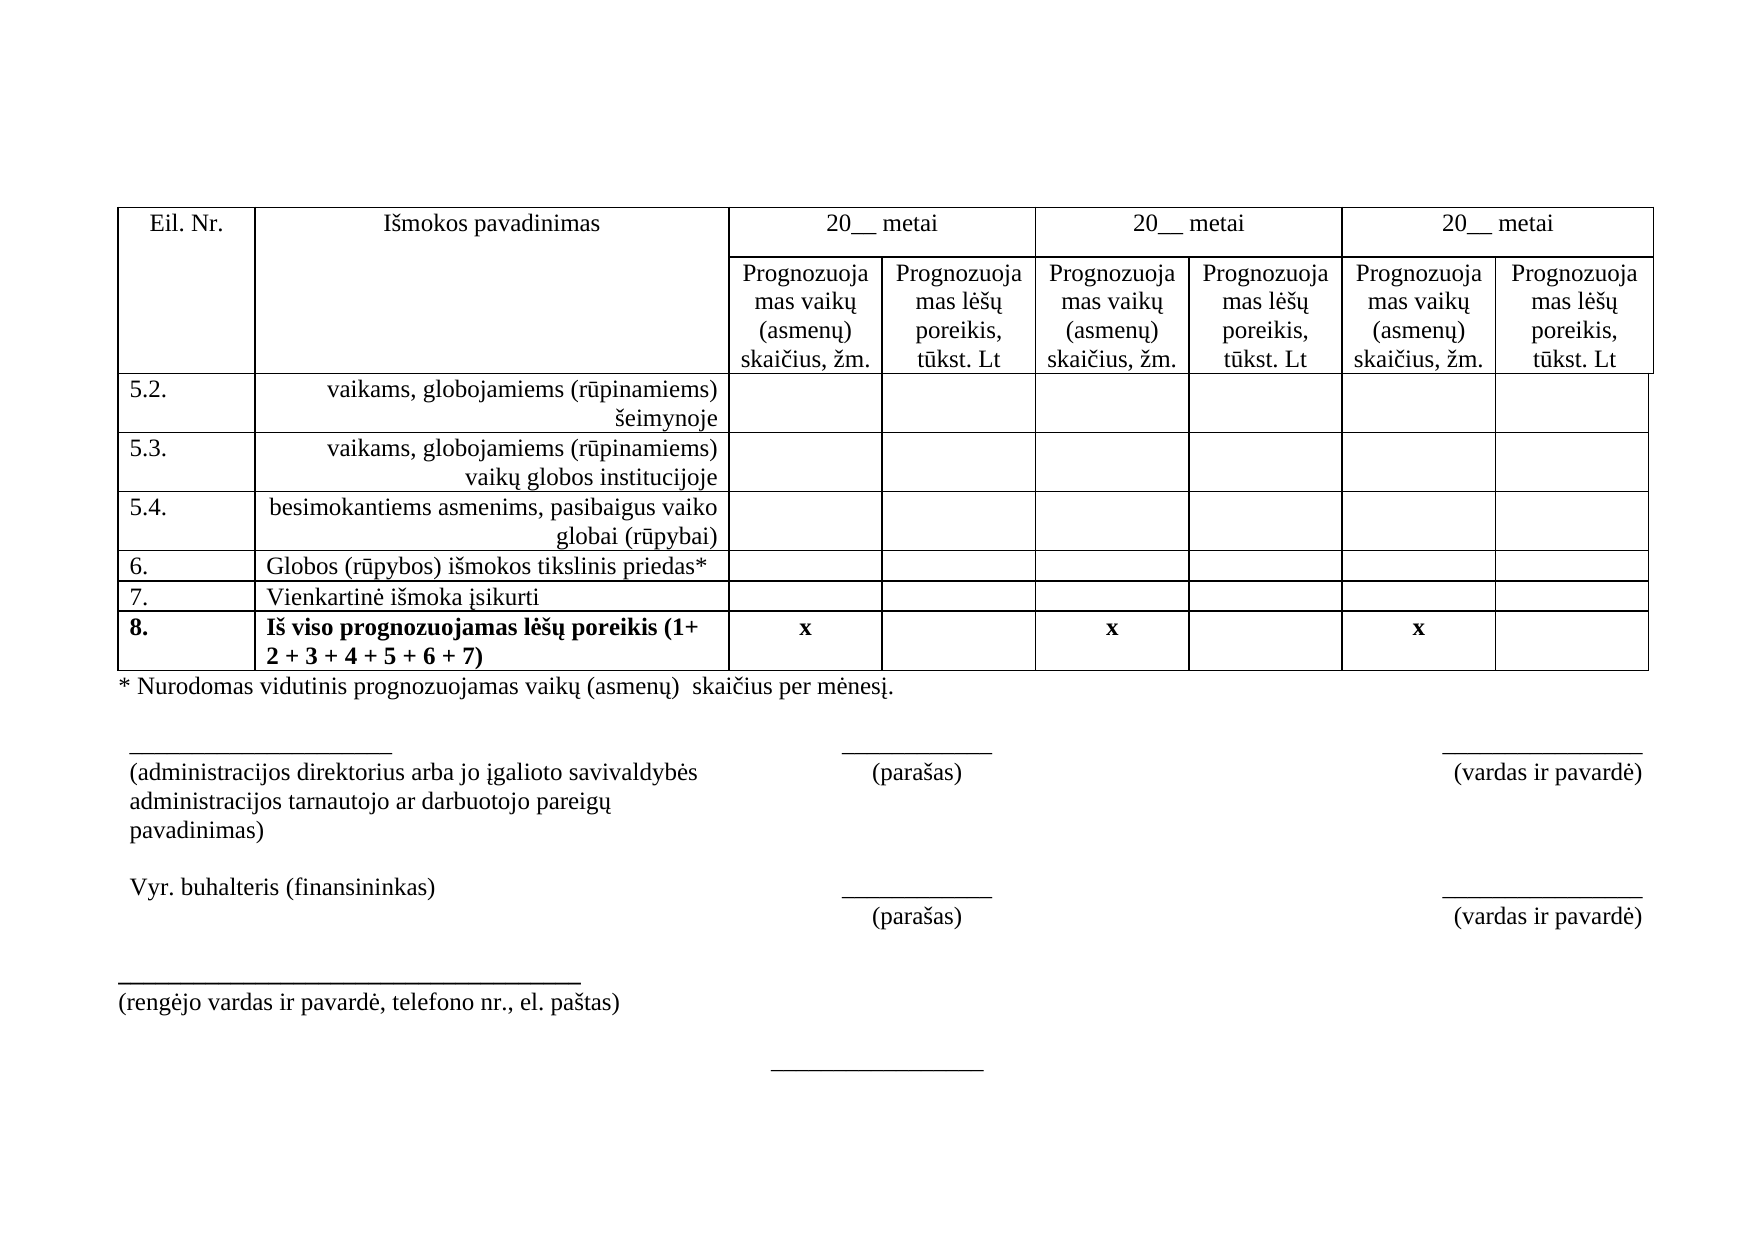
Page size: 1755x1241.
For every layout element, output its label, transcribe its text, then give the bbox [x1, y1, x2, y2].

table_cell Prognozuojamas vaikų (asmenų) skaičius, žm. [1343, 258, 1495, 373]
table_cell [1190, 492, 1341, 550]
table_cell [1343, 374, 1495, 432]
table_cell [1649, 374, 1653, 432]
table_cell [1649, 432, 1653, 491]
table_cell 5.2. [119, 374, 254, 432]
table_cell [1190, 612, 1341, 669]
table_cell vaikams, globojamiems (rūpinamiems) šeimynoje [256, 374, 728, 432]
table_cell Prognozuojamas vaikų (asmenų) skaičius, žm. [1036, 258, 1188, 373]
text * Nurodomas vidutinis prognozuojamas vaikų (asmenų) skaičius per mėnesį. [118, 671, 1636, 700]
table_cell besimokantiems asmenims, pasibaigus vaiko globai (rūpybai) [256, 492, 728, 550]
table_cell Vienkartinė išmoka įsikurti [256, 582, 728, 610]
table_header Vyr. buhalteris (finansininkas) [118, 872, 742, 930]
table_cell [1496, 433, 1648, 491]
table_cell [1190, 551, 1341, 580]
table_cell [1036, 433, 1188, 491]
table_cell [730, 582, 881, 610]
table_cell [1036, 492, 1188, 550]
table_cell 8. [119, 612, 254, 669]
table_cell [883, 582, 1035, 610]
table_cell [1496, 492, 1648, 550]
table_cell Iš viso prognozuojamas lėšų poreikis (1+ 2 + 3 + 4 + 5 + 6 + 7) [256, 612, 728, 669]
table_header 20__ metai [730, 208, 1035, 256]
table_cell [1190, 433, 1341, 491]
table_cell 7. [119, 582, 254, 610]
table_header Išmokos pavadinimas [256, 208, 728, 373]
table_cell [730, 492, 881, 550]
table_cell [883, 612, 1035, 669]
table_cell Prognozuojamas lėšų poreikis, tūkst. Lt [1496, 258, 1653, 373]
table_cell [1649, 580, 1653, 610]
table_cell [1343, 582, 1495, 610]
table_cell [1343, 551, 1495, 580]
table_cell [1036, 374, 1188, 432]
table_cell [1496, 582, 1648, 610]
table_cell [1649, 550, 1653, 580]
table_cell [1190, 374, 1341, 432]
table_cell x [1036, 612, 1188, 669]
table_cell vaikams, globojamiems (rūpinamiems) vaikų globos institucijoje [256, 433, 728, 491]
table_cell Globos (rūpybos) išmokos tikslinis priedas* [256, 551, 728, 580]
table_cell [730, 551, 881, 580]
table_header ____________ (parašas) [742, 872, 1092, 930]
text _________________ [118, 1045, 1636, 1073]
table_cell x [1343, 612, 1495, 669]
table_header ____________ (parašas) [742, 729, 1092, 843]
table_header 20__ metai [1343, 208, 1653, 256]
table_cell x [730, 612, 881, 669]
table_cell 6. [119, 551, 254, 580]
table_cell [1343, 492, 1495, 550]
table_header ________________ (vardas ir pavardė) [1092, 729, 1653, 843]
table_cell [883, 433, 1035, 491]
table_cell [1496, 374, 1648, 432]
table_cell [730, 433, 881, 491]
table_cell 5.3. [119, 433, 254, 491]
table_cell Prognozuojamas lėšų poreikis, tūkst. Lt [1190, 258, 1341, 373]
table_cell [1649, 491, 1653, 550]
table_cell [1036, 582, 1188, 610]
text (rengėjo vardas ir pavardė, telefono nr., el. paštas) [118, 987, 1636, 1016]
table_cell [1649, 610, 1653, 669]
table_cell [883, 492, 1035, 550]
table_cell [883, 374, 1035, 432]
table_header ________________ (vardas ir pavardė) [1092, 872, 1653, 930]
table_cell 5.4. [119, 492, 254, 550]
table_header Eil. Nr. [119, 208, 254, 373]
table_header _____________________ (administracijos direktorius arba jo įgalioto savivaldybės administracijos tarnautojo ar darbuotojo pareigų pavadinimas) [118, 729, 742, 843]
text _____________________________________ [118, 958, 1636, 987]
table_cell [730, 374, 881, 432]
table_cell [1036, 551, 1188, 580]
table_cell [1496, 551, 1648, 580]
table_cell Prognozuojamas lėšų poreikis, tūkst. Lt [883, 258, 1035, 373]
table_cell [1343, 433, 1495, 491]
table_cell [1496, 612, 1648, 669]
table_cell [883, 551, 1035, 580]
table_cell [1190, 582, 1341, 610]
table_cell Prognozuojamas vaikų (asmenų) skaičius, žm. [730, 258, 881, 373]
table_header 20__ metai [1036, 208, 1341, 256]
